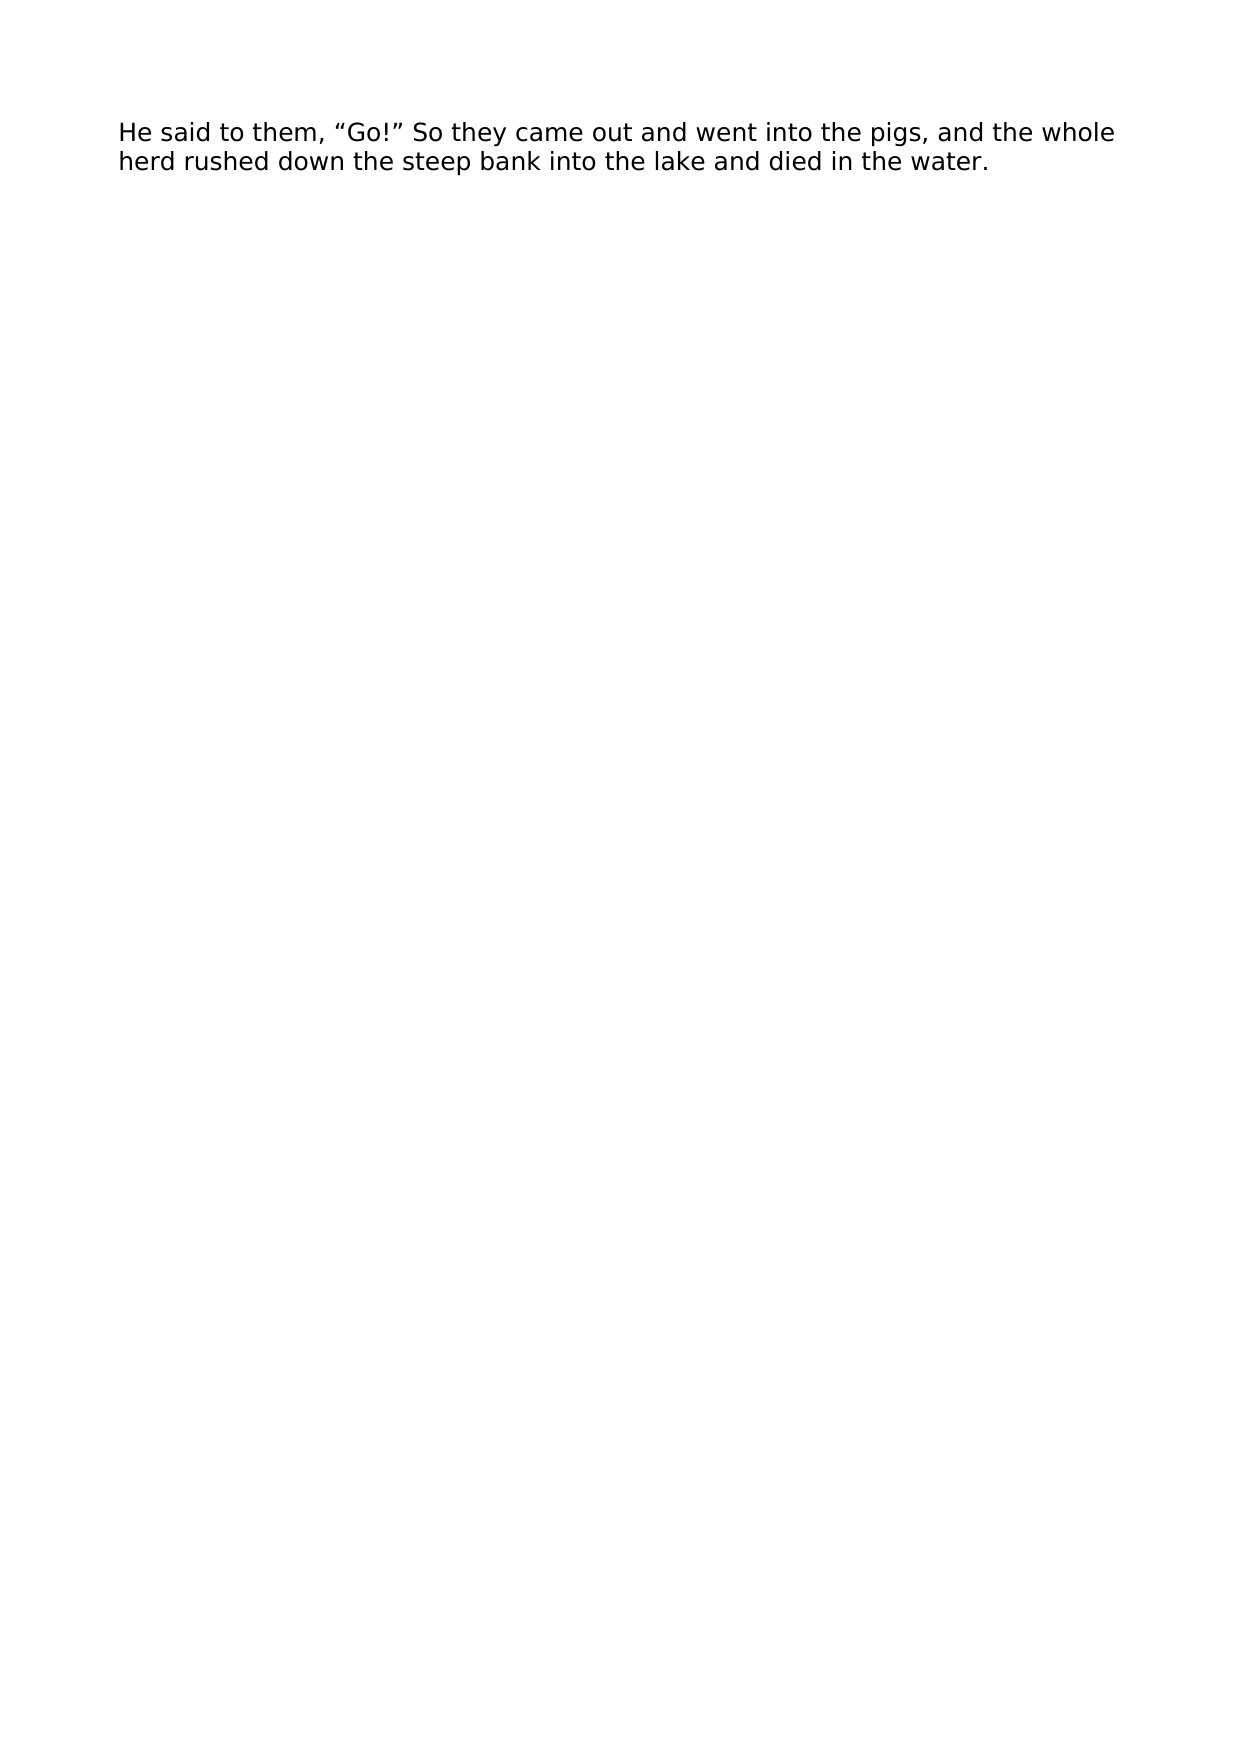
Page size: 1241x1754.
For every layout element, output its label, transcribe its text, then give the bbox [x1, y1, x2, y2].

text He said to them, “Go!” So they came out and went into the pigs, and the whole herd rushed down the steep bank into the lake and died in the water. [118, 118, 1122, 176]
